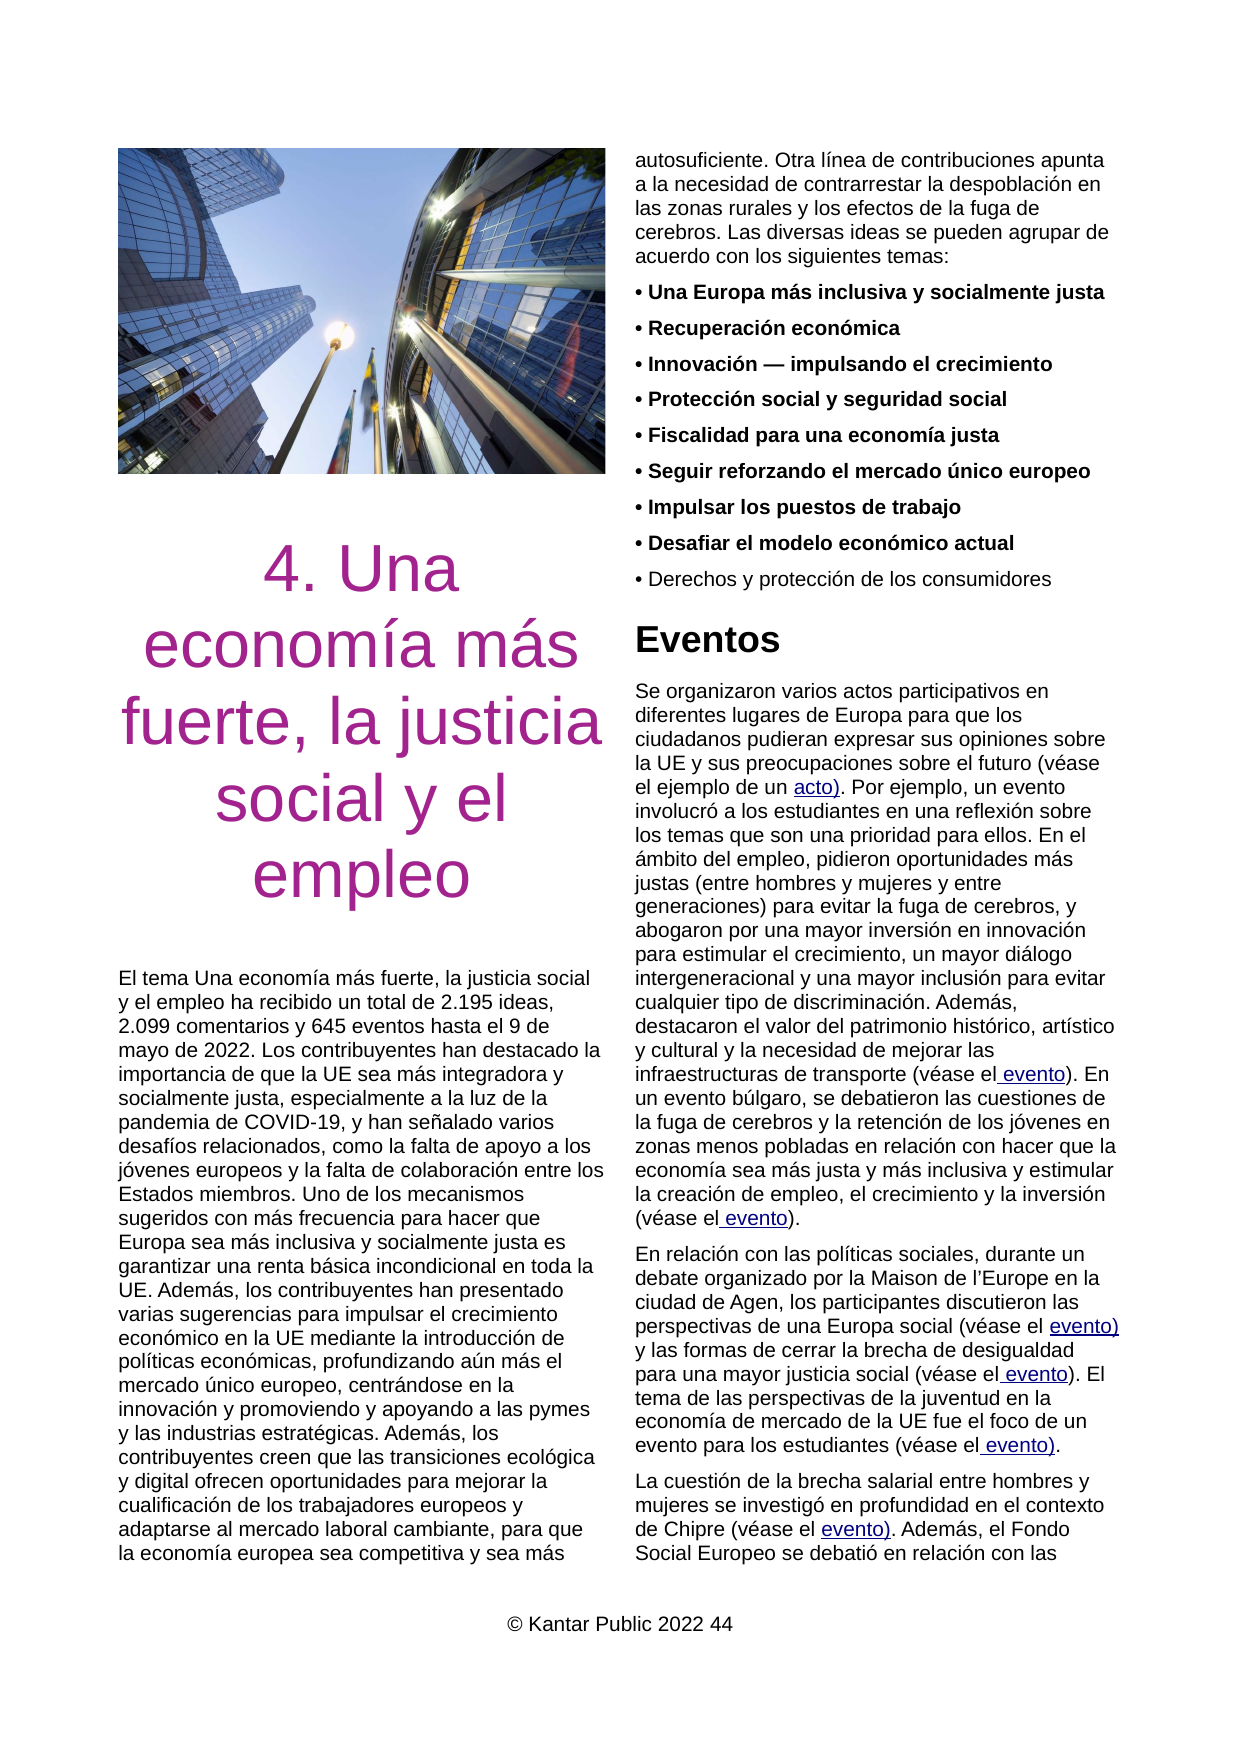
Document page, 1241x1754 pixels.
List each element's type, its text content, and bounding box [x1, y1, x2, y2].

text • Fiscalidad para una economía justa [635, 423, 1122, 447]
text La cuestión de la brecha salarial entre hombres y mujeres se investigó en profundidad en el contexto de Chipre (véase el evento). Además, el Fondo Social Europeo se debatió en relación con las [635, 1469, 1122, 1565]
text • Una Europa más inclusiva y socialmente justa [635, 280, 1122, 304]
text autosuficiente. Otra línea de contribuciones apunta a la necesidad de contrarrestar la despoblación en las zonas rurales y los efectos de la fuga de cerebros. Las diversas ideas se pueden agrupar de acuerdo con los siguientes temas: [635, 148, 1122, 268]
text El tema Una economía más fuerte, la justicia social y el empleo ha recibido un total de 2.195 ideas, 2.099 comentarios y 645 eventos hasta el 9 de mayo de 2022. Los contribuyentes han destacado la importancia de que la UE sea más integradora y socialmente justa, especialmente a la luz de la pandemia de COVID-19, y han señalado varios desafíos relacionados, como la falta de apoyo a los jóvenes europeos y la falta de colaboración entre los Estados miembros. Uno de los mecanismos sugeridos con más frecuencia para hacer que Europa sea más inclusiva y socialmente justa es garantizar una renta básica incondicional en toda la UE. Además, los contribuyentes han presentado varias sugerencias para impulsar el crecimiento económico en la UE mediante la introducción de políticas económicas, profundizando aún más el mercado único europeo, centrándose en la innovación y promoviendo y apoyando a las pymes y las industrias estratégicas. Además, los contribuyentes creen que las transiciones ecológica y digital ofrecen oportunidades para mejorar la cualificación de los trabajadores europeos y adaptarse al mercado laboral cambiante, para que la economía europea sea competitiva y sea más [118, 966, 605, 1565]
text Se organizaron varios actos participativos en diferentes lugares de Europa para que los ciudadanos pudieran expresar sus opiniones sobre la UE y sus preocupaciones sobre el futuro (véase el ejemplo de un acto). Por ejemplo, un evento involucró a los estudiantes en una reflexión sobre los temas que son una prioridad para ellos. En el ámbito del empleo, pidieron oportunidades más justas (entre hombres y mujeres y entre generaciones) para evitar la fuga de cerebros, y abogaron por una mayor inversión en innovación para estimular el crecimiento, un mayor diálogo intergeneracional y una mayor inclusión para evitar cualquier tipo de discriminación. Además, destacaron el valor del patrimonio histórico, artístico y cultural y la necesidad de mejorar las infraestructuras de transporte (véase el evento). En un evento búlgaro, se debatieron las cuestiones de la fuga de cerebros y la retención de los jóvenes en zonas menos pobladas en relación con hacer que la economía sea más justa y más inclusiva y estimular la creación de empleo, el crecimiento y la inversión (véase el evento). [635, 679, 1122, 1230]
text • Seguir reforzando el mercado único europeo [635, 459, 1122, 483]
text • Protección social y seguridad social [635, 387, 1122, 411]
text • Recuperación económica [635, 316, 1122, 339]
subtitle 4. Una economía más fuerte, la justicia social y el empleo [118, 528, 605, 912]
text • Impulsar los puestos de trabajo [635, 495, 1122, 519]
picture [118, 148, 606, 474]
text • Innovación — impulsando el crecimiento [635, 351, 1122, 375]
text En relación con las políticas sociales, durante un debate organizado por la Maison de l’Europe en la ciudad de Agen, los participantes discutieron las perspectivas de una Europa social (véase el evento) y las formas de cerrar la brecha de desigualdad para una mayor justicia social (véase el evento). El tema de las perspectivas de la juventud en la economía de mercado de la UE fue el foco de un evento para los estudiantes (véase el evento). [635, 1242, 1122, 1457]
text • Desafiar el modelo económico actual [635, 531, 1122, 554]
subtitle Eventos [635, 617, 1122, 660]
text • Derechos y protección de los consumidores [635, 566, 1122, 590]
